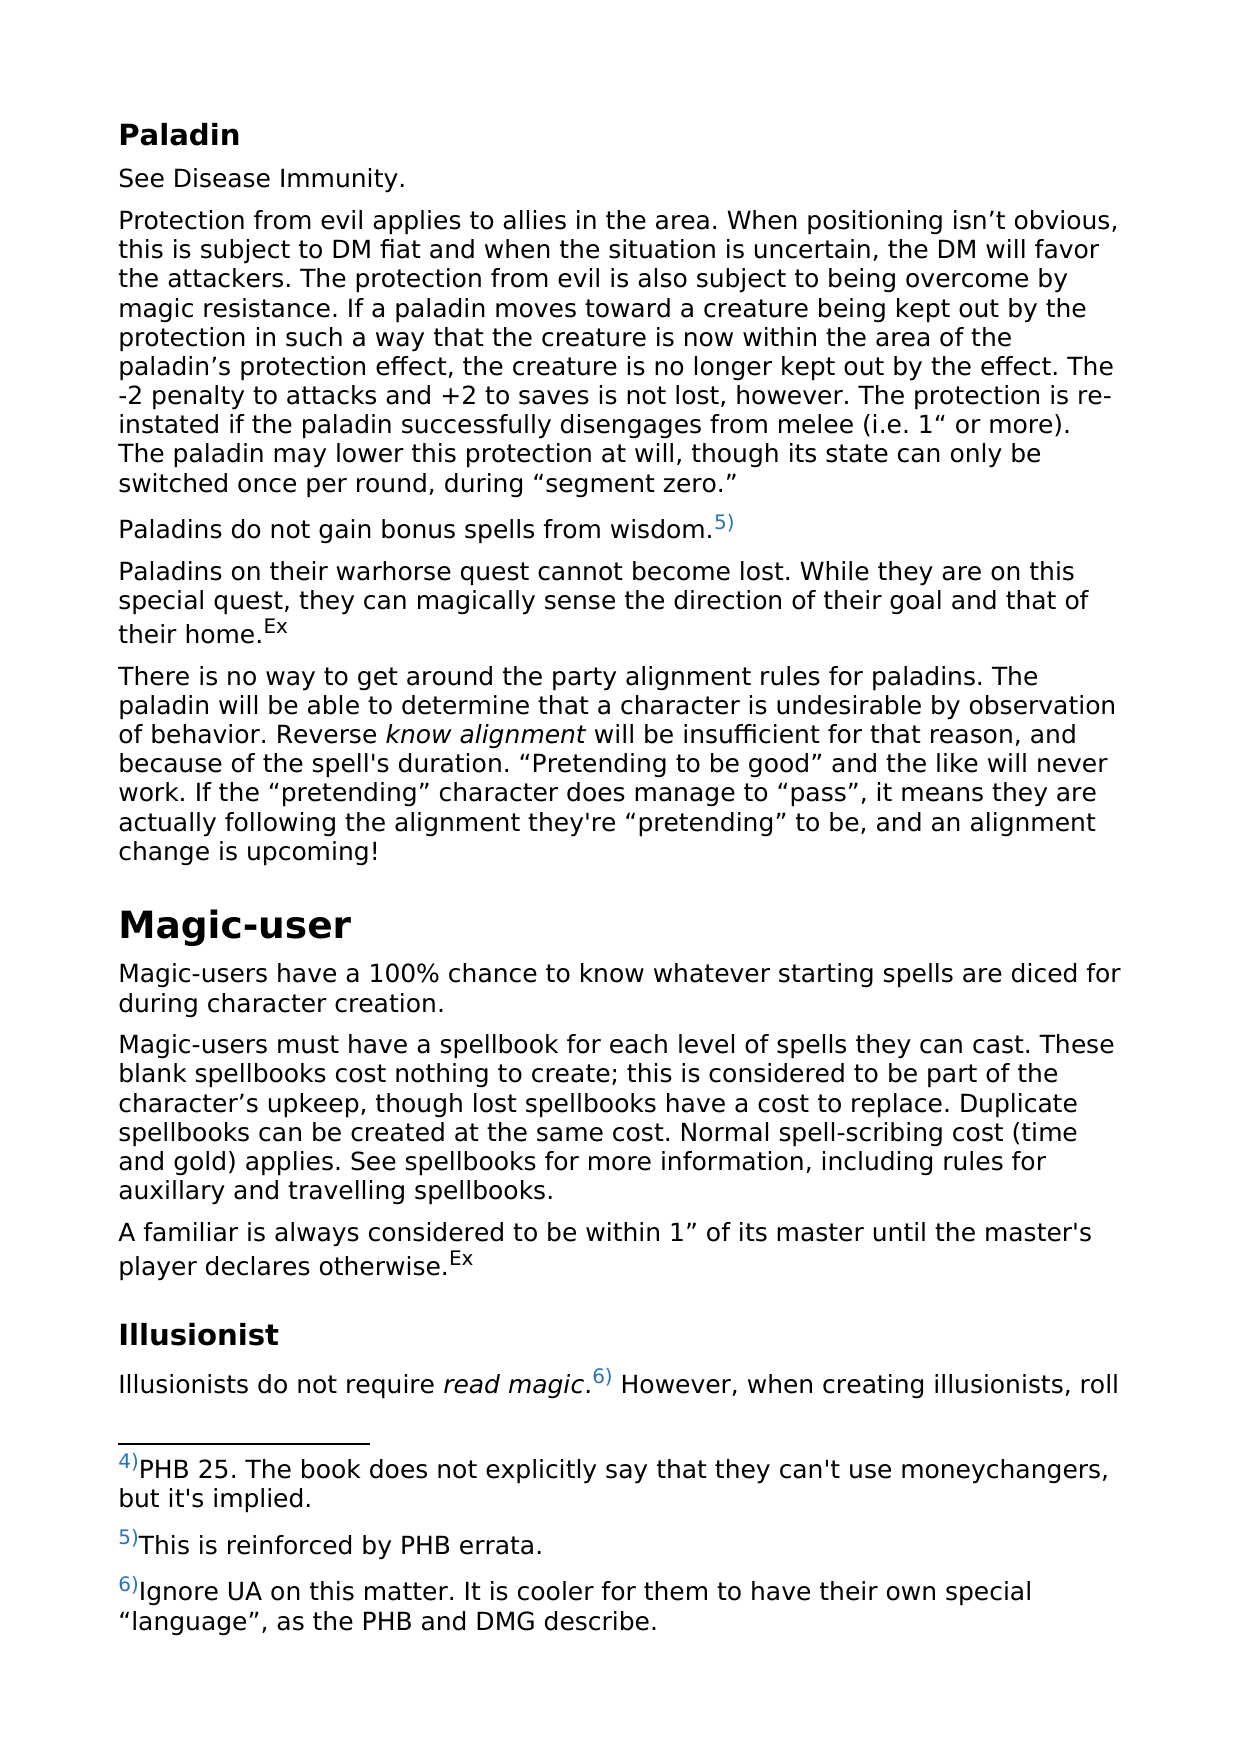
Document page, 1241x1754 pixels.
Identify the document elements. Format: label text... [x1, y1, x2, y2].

text PHB 25. The book does not explicitly say that they can't use moneychangers, but it's implied. [118, 1450, 1122, 1513]
text Paladins on their warhorse quest cannot become lost. While they are on this special quest, they can magically sense the direction of their goal and that of their home.Ex [118, 557, 1122, 649]
subtitle Illusionist [118, 1319, 1122, 1353]
text There is no way to get around the party alignment rules for paladins. The paladin will be able to determine that a character is undesirable by observation of behavior. Reverse know alignment will be insufficient for that reason, and because of the spell's duration. “Pretending to be good” and the like will never work. If the “pretending” character does manage to “pass”, it means they are actually following the alignment they're “pretending” to be, and an alignment change is upcoming! [118, 662, 1122, 866]
subtitle Magic-user [118, 903, 1122, 947]
subtitle Paladin [118, 118, 1122, 152]
text Magic-users must have a spellbook for each level of spells they can cast. These blank spellbooks cost nothing to create; this is considered to be part of the character’s upkeep, though lost spellbooks have a cost to replace. Duplicate spellbooks can be created at the same cost. Normal spell-scribing cost (time and gold) applies. See spellbooks for more information, including rules for auxillary and travelling spellbooks. [118, 1031, 1122, 1206]
text Protection from evil applies to allies in the area. When positioning isn’t obvious, this is subject to DM fiat and when the situation is uncertain, the DM will favor the attackers. The protection from evil is also subject to being overcome by magic resistance. If a paladin moves toward a creature being kept out by the protection in such a way that the creature is now within the area of the paladin’s protection effect, the creature is no longer kept out by the effect. The -2 penalty to attacks and +2 to saves is not lost, however. The protection is re-instated if the paladin successfully disengages from melee (i.e. 1“ or more). The paladin may lower this protection at will, though its state can only be switched once per round, during “segment zero.” [118, 206, 1122, 498]
text This is reinforced by PHB errata. [118, 1526, 1122, 1560]
text Illusionists do not require read magic. However, when creating illusionists, roll [118, 1365, 1122, 1399]
text See Disease Immunity. [118, 164, 1122, 194]
text A familiar is always considered to be within 1” of its master until the master's player declares otherwise.Ex [118, 1218, 1122, 1281]
text Ignore UA on this matter. It is cooler for them to have their own special “language”, as the PHB and DMG describe. [118, 1573, 1122, 1636]
text Paladins do not gain bonus spells from wisdom. [118, 510, 1122, 544]
text Magic-users have a 100% chance to know whatever starting spells are diced for during character creation. [118, 960, 1122, 1018]
